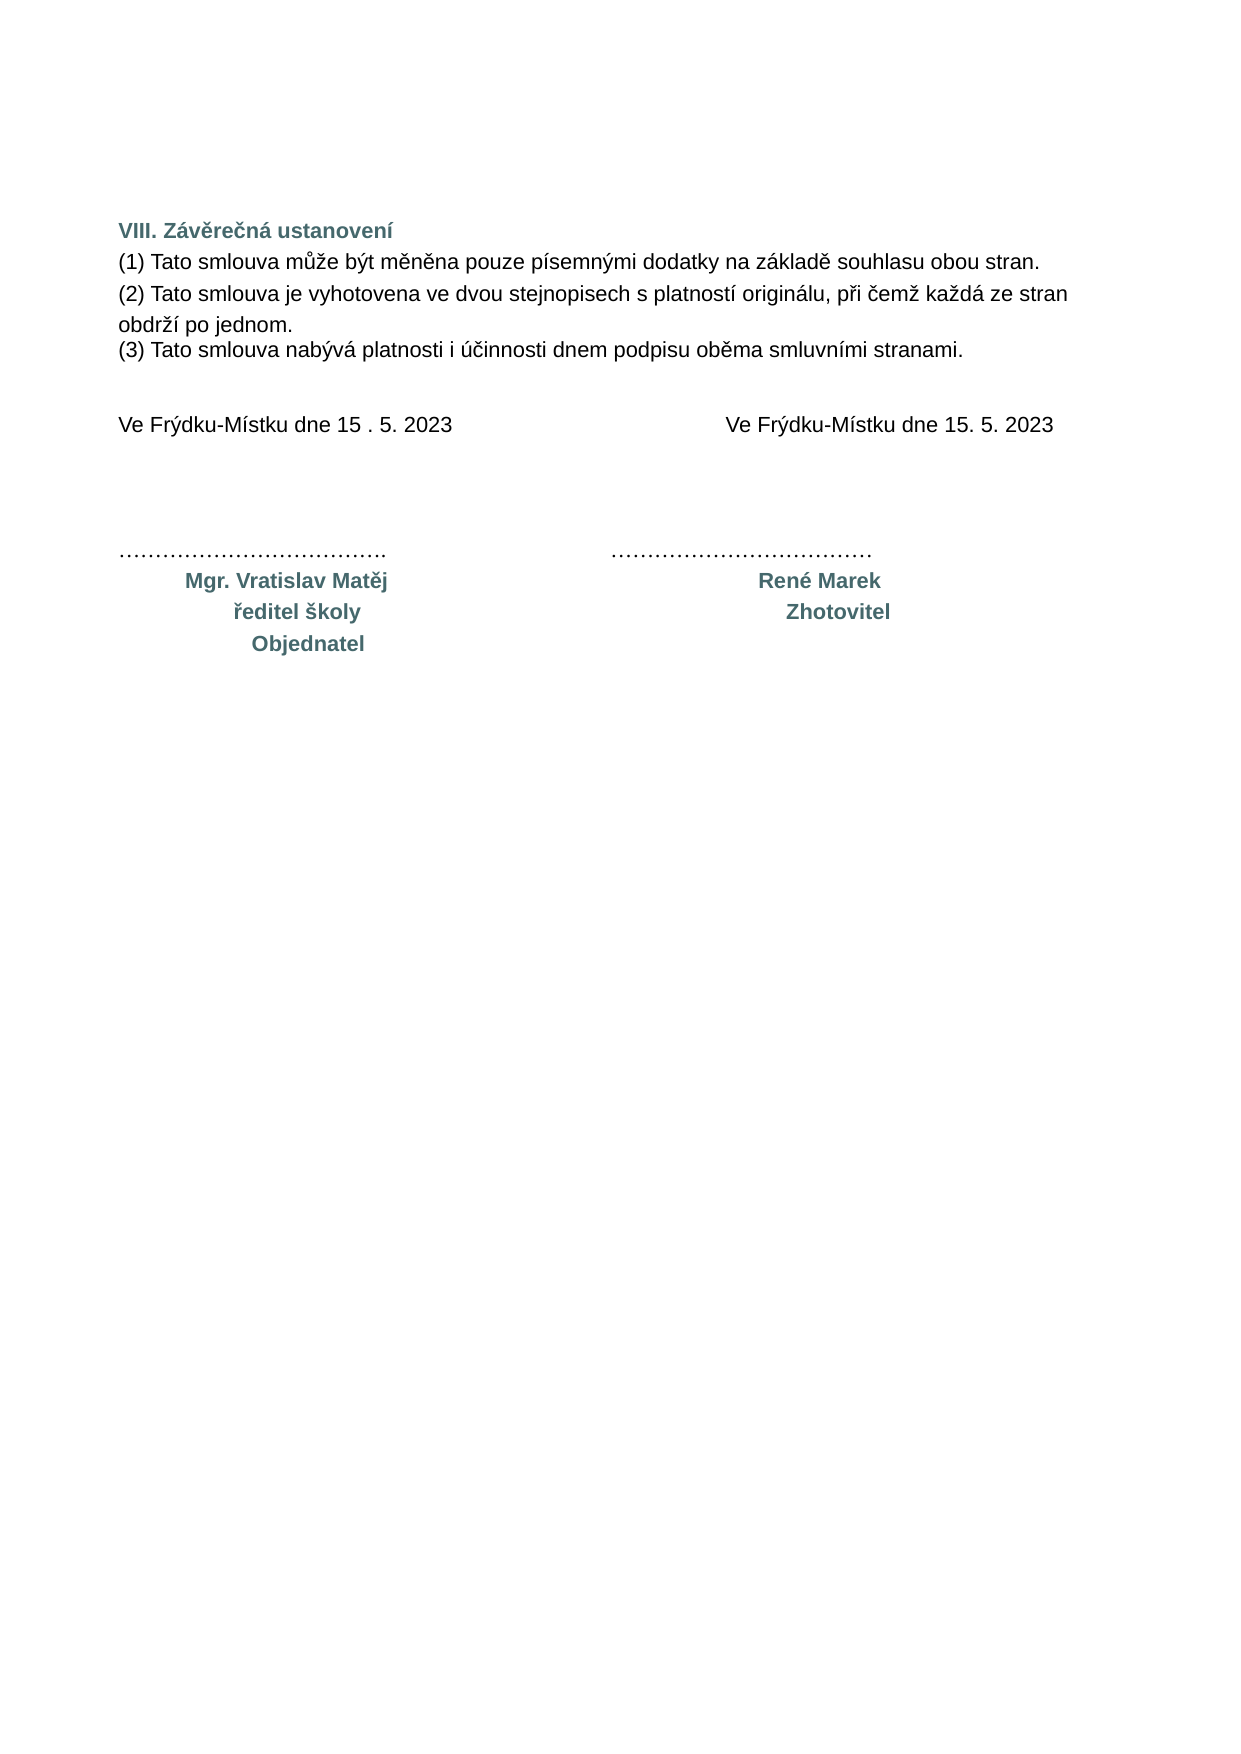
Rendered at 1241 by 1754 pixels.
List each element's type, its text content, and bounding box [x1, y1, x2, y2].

text Mgr. Vratislav Matěj René Marek [118, 562, 1122, 593]
text (2) Tato smlouva je vyhotovena ve dvou stejnopisech s platností originálu, při čemž každá ze stran obdrží po jednom. [118, 274, 1122, 337]
text Objednatel [118, 624, 1122, 656]
text VIII. Závěrečná ustanovení [118, 212, 1122, 243]
text (3) Tato smlouva nabývá platnosti i účinnosti dnem podpisu oběma smluvními stranami. [118, 337, 1122, 362]
text ………………………………. ……………………………… [118, 531, 1122, 562]
text (1) Tato smlouva může být měněna pouze písemnými dodatky na základě souhlasu obou stran. [118, 243, 1122, 274]
text ředitel školy Zhotovitel [118, 593, 1122, 624]
text Ve Frýdku-Místku dne 15 . 5. 2023 Ve Frýdku-Místku dne 15. 5. 2023 [118, 406, 1122, 437]
